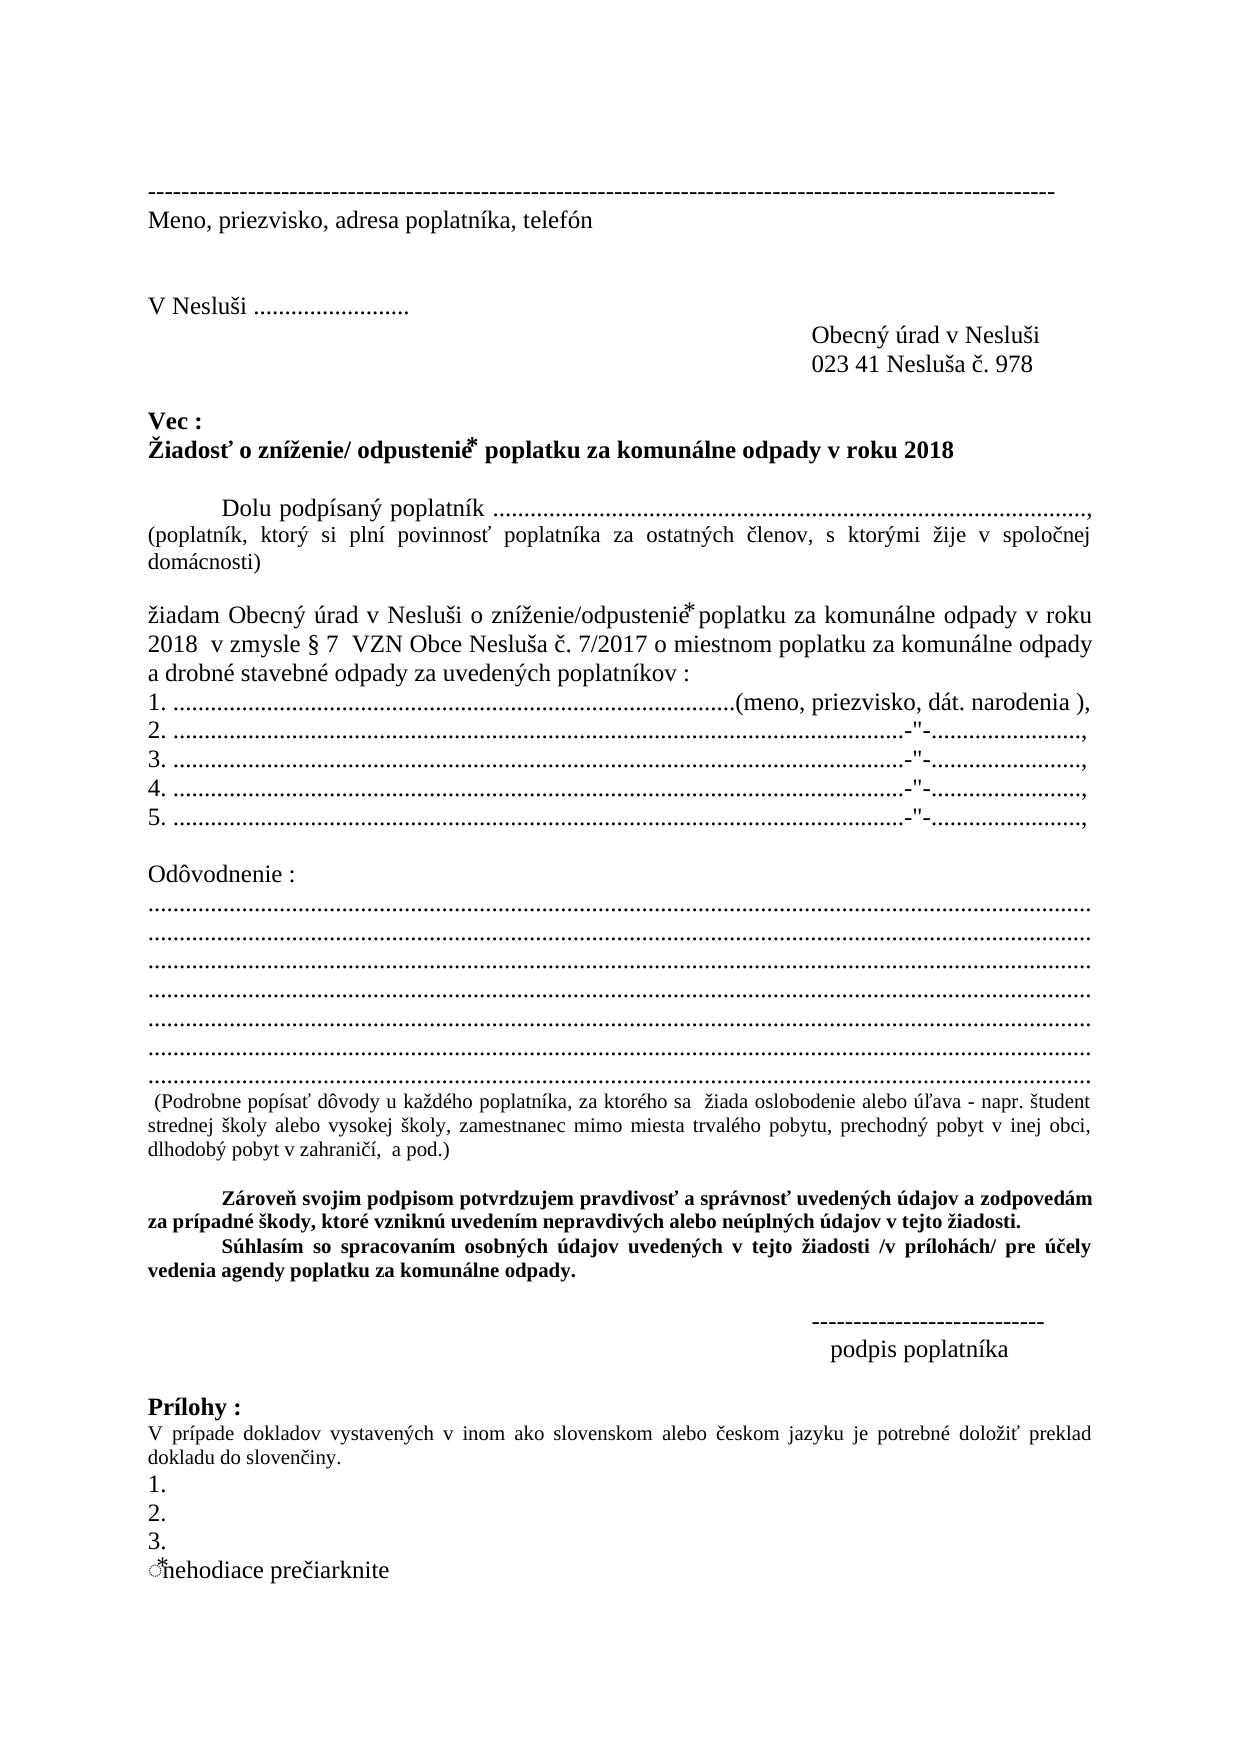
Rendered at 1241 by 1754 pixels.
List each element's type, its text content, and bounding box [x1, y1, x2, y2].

text žiadam Obecný úrad v Nesluši o zníženie/odpustenie⃰ poplatku za komunálne odpady v roku 2018 v zmysle § 7 VZN Obce Nesluša č. 7/2017 o miestnom poplatku za komunálne odpady a drobné stavebné odpady za uvedených poplatníkov : [148, 600, 1093, 687]
text Obecný úrad v Nesluši [148, 320, 1093, 349]
text ....................................................................................................................................................... [148, 917, 1093, 945]
text Vec : [148, 406, 1093, 435]
text ....................................................................................................................................................... [148, 1060, 1093, 1089]
text 4. .....................................................................................................................-"-........................, [148, 773, 1093, 802]
text Súhlasím so spracovaním osobných údajov uvedených v tejto žiadosti /v prílohách/ pre účely vedenia agendy poplatku za komunálne odpady. [148, 1233, 1093, 1282]
text ....................................................................................................................................................... [148, 974, 1093, 1003]
text V Nesluši ......................... [148, 291, 1093, 320]
text ....................................................................................................................................................... [148, 945, 1093, 974]
text 1. [148, 1469, 1093, 1498]
text V prípade dokladov vystavených v inom ako slovenskom alebo českom jazyku je potrebné doložiť preklad dokladu do slovenčiny. [148, 1421, 1093, 1469]
text (Podrobne popísať dôvody u každého poplatníka, za ktorého sa žiada oslobodenie alebo úľava - napr. študent strednej školy alebo vysokej školy, zamestnanec mimo miesta trvalého pobytu, prechodný pobyt v inej obci, dlhodobý pobyt v zahraničí, a pod.) [148, 1089, 1093, 1161]
text Žiadosť o zníženie/ odpustenie⃰ poplatku za komunálne odpady v roku 2018 [148, 435, 1093, 464]
text ⃰nehodiace prečiarknite [148, 1555, 1093, 1584]
text 1. ..........................................................................................(meno, priezvisko, dát. narodenia ), [148, 687, 1093, 715]
text ....................................................................................................................................................... [148, 1032, 1093, 1060]
text 3. [148, 1526, 1093, 1555]
text 2. [148, 1498, 1093, 1526]
text Zároveň svojim podpisom potvrdzujem pravdivosť a správnosť uvedených údajov a zodpovedám za prípadné škody, ktoré vzniknú uvedením nepravdivých alebo neúplných údajov v tejto žiadosti. [148, 1185, 1093, 1233]
text 3. .....................................................................................................................-"-........................, [148, 744, 1093, 773]
text 5. .....................................................................................................................-"-........................, [148, 802, 1093, 830]
text -------------------------------------------------------------------------------------------------------------Meno, priezvisko, adresa poplatníka, telefón [148, 176, 1093, 234]
text ....................................................................................................................................................... [148, 1003, 1093, 1032]
text ---------------------------- podpis poplatníka [148, 1306, 1093, 1363]
text Dolu podpísaný poplatník ..............................................................................................., (poplatník, ktorý si plní povinnosť poplatníka za ostatných členov, s ktorými žije v spoločnej domácnosti) [148, 493, 1093, 574]
text 2. .....................................................................................................................-"-........................, [148, 715, 1093, 744]
text Prílohy : [148, 1392, 1093, 1421]
text Odôvodnenie : [148, 859, 1093, 888]
text ....................................................................................................................................................... [148, 888, 1093, 917]
text 023 41 Nesluša č. 978 [148, 349, 1093, 378]
